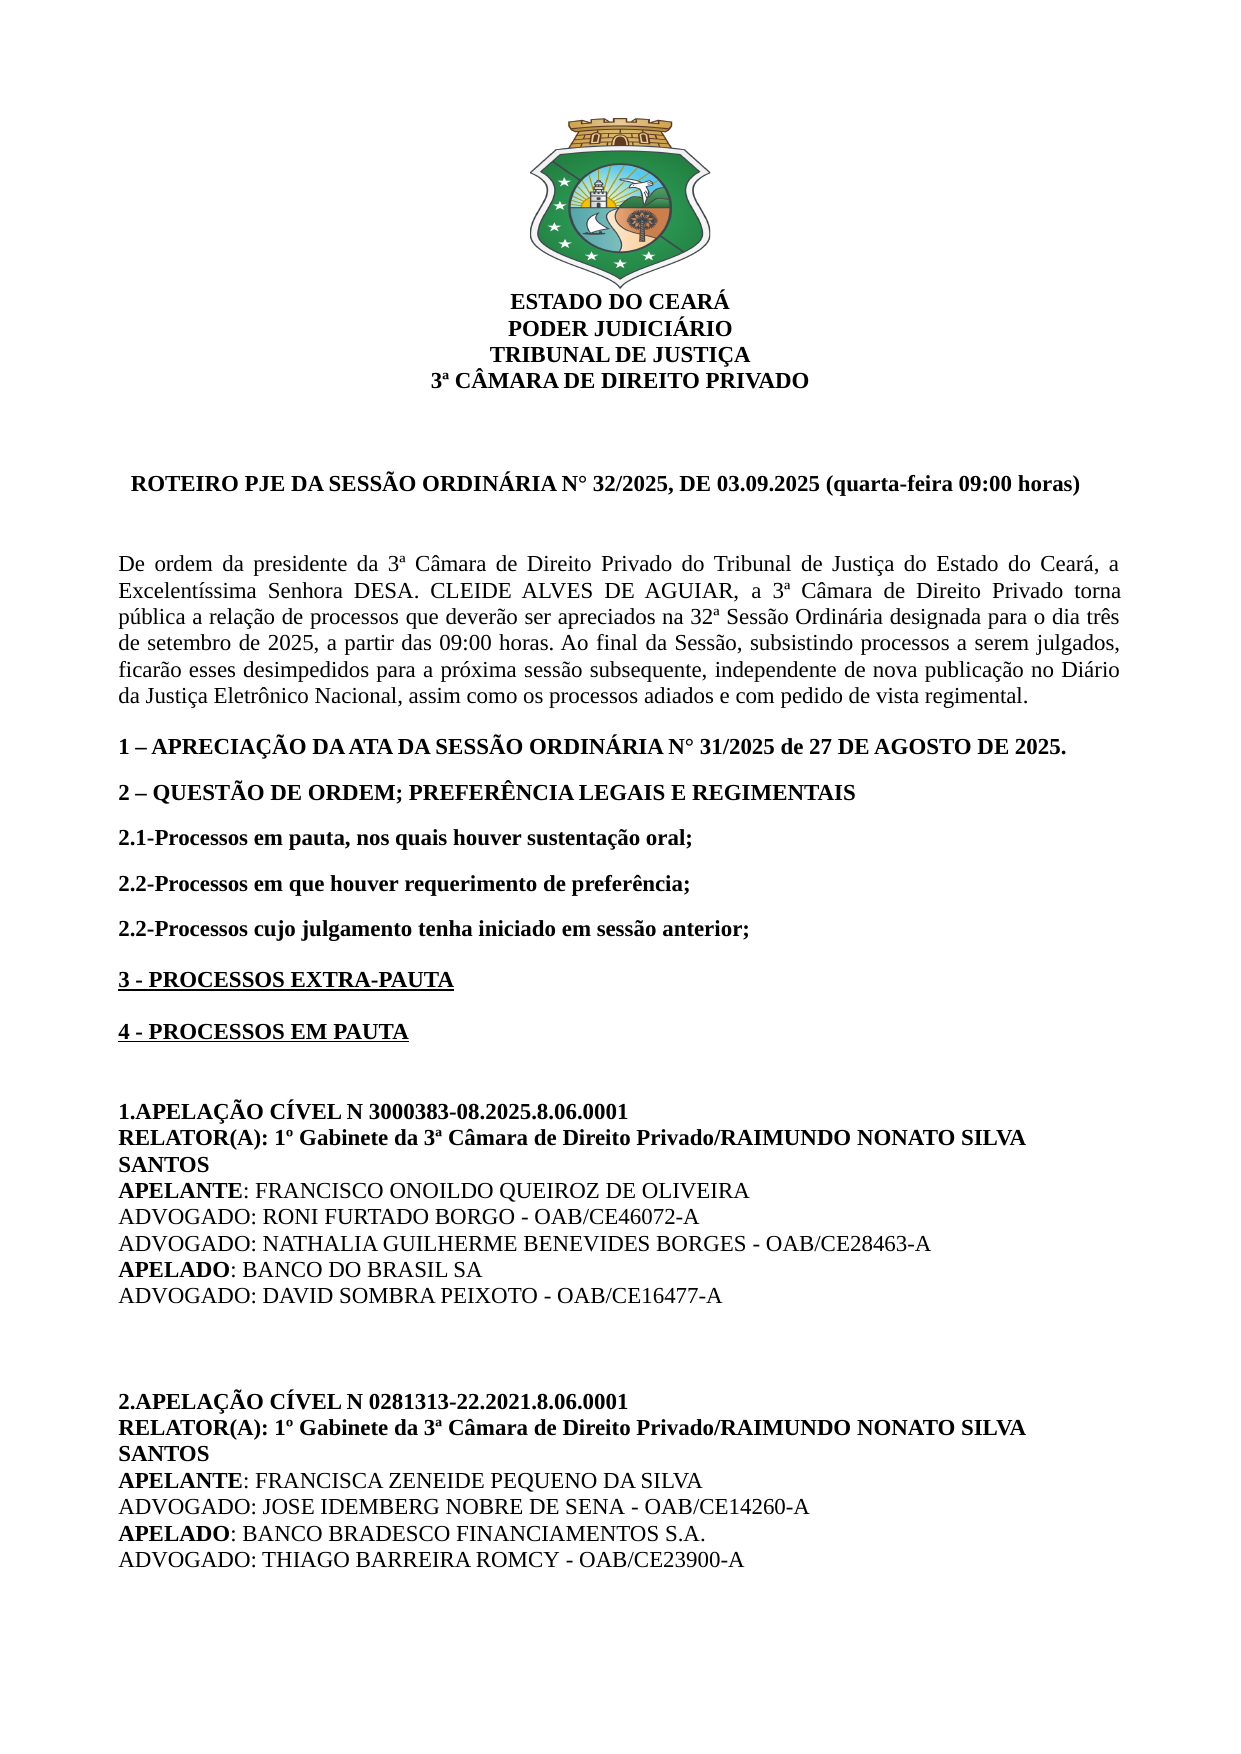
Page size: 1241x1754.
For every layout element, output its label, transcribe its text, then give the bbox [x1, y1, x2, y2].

text TRIBUNAL DE JUSTIÇA [118, 341, 1122, 367]
text 1.APELAÇÃO CÍVEL N 3000383-08.2025.8.06.0001 RELATOR(A): 1º Gabinete da 3ª Câmara de Direito Privado/RAIMUNDO NONATO SILVA SANTOS APELANTE: FRANCISCO ONOILDO QUEIROZ DE OLIVEIRA ADVOGADO: RONI FURTADO BORGO - OAB/CE46072-A ADVOGADO: NATHALIA GUILHERME BENEVIDES BORGES - OAB/CE28463-A APELADO: BANCO DO BRASIL SA ADVOGADO: DAVID SOMBRA PEIXOTO - OAB/CE16477-A 2.APELAÇÃO CÍVEL N 0281313-22.2021.8.06.0001 RELATOR(A): 1º Gabinete da 3ª Câmara de Direito Privado/RAIMUNDO NONATO SILVA SANTOS APELANTE: FRANCISCA ZENEIDE PEQUENO DA SILVA ADVOGADO: JOSE IDEMBERG NOBRE DE SENA - OAB/CE14260-A APELADO: BANCO BRADESCO FINANCIAMENTOS S.A. ADVOGADO: THIAGO BARREIRA ROMCY - OAB/CE23900-A [118, 1098, 1122, 1625]
text 3 - PROCESSOS EXTRA-PAUTA [118, 966, 1122, 993]
text ESTADO DO CEARÁ [118, 288, 1122, 315]
text 2.2-Processos cujo julgamento tenha iniciado em sessão anterior; [118, 915, 1122, 941]
text 3ª CÂMARA DE DIREITO PRIVADO [118, 367, 1122, 394]
text 2 – QUESTÃO DE ORDEM; PREFERÊNCIA LEGAIS E REGIMENTAIS [118, 779, 1122, 805]
text PODER JUDICIÁRIO [118, 315, 1122, 341]
text 4 - PROCESSOS EM PAUTA [118, 1018, 1122, 1044]
text 1 – APRECIAÇÃO DA ATA DA SESSÃO ORDINÁRIA N° 31/2025 de 27 DE AGOSTO DE 2025. [118, 733, 1122, 760]
text ROTEIRO PJE DA SESSÃO ORDINÁRIA N° 32/2025, DE 03.09.2025 (quarta-feira 09:00 horas) [89, 470, 1122, 525]
text 2.1-Processos em pauta, nos quais houver sustentação oral; [118, 824, 1122, 851]
text De ordem da presidente da 3ª Câmara de Direito Privado do Tribunal de Justiça do Estado do Ceará, a Excelentíssima Senhora DESA. CLEIDE ALVES DE AGUIAR, a 3ª Câmara de Direito Privado torna pública a relação de processos que deverão ser apreciados na 32ª Sessão Ordinária designada para o dia três de setembro de 2025, a partir das 09:00 horas. Ao final da Sessão, subsistindo processos a serem julgados, ficarão esses desimpedidos para a próxima sessão subsequente, independente de nova publicação no Diário da Justiça Eletrônico Nacional, assim como os processos adiados e com pedido de vista regimental. [118, 550, 1122, 708]
text 2.2-Processos em que houver requerimento de preferência; [118, 870, 1122, 896]
picture [530, 118, 711, 289]
